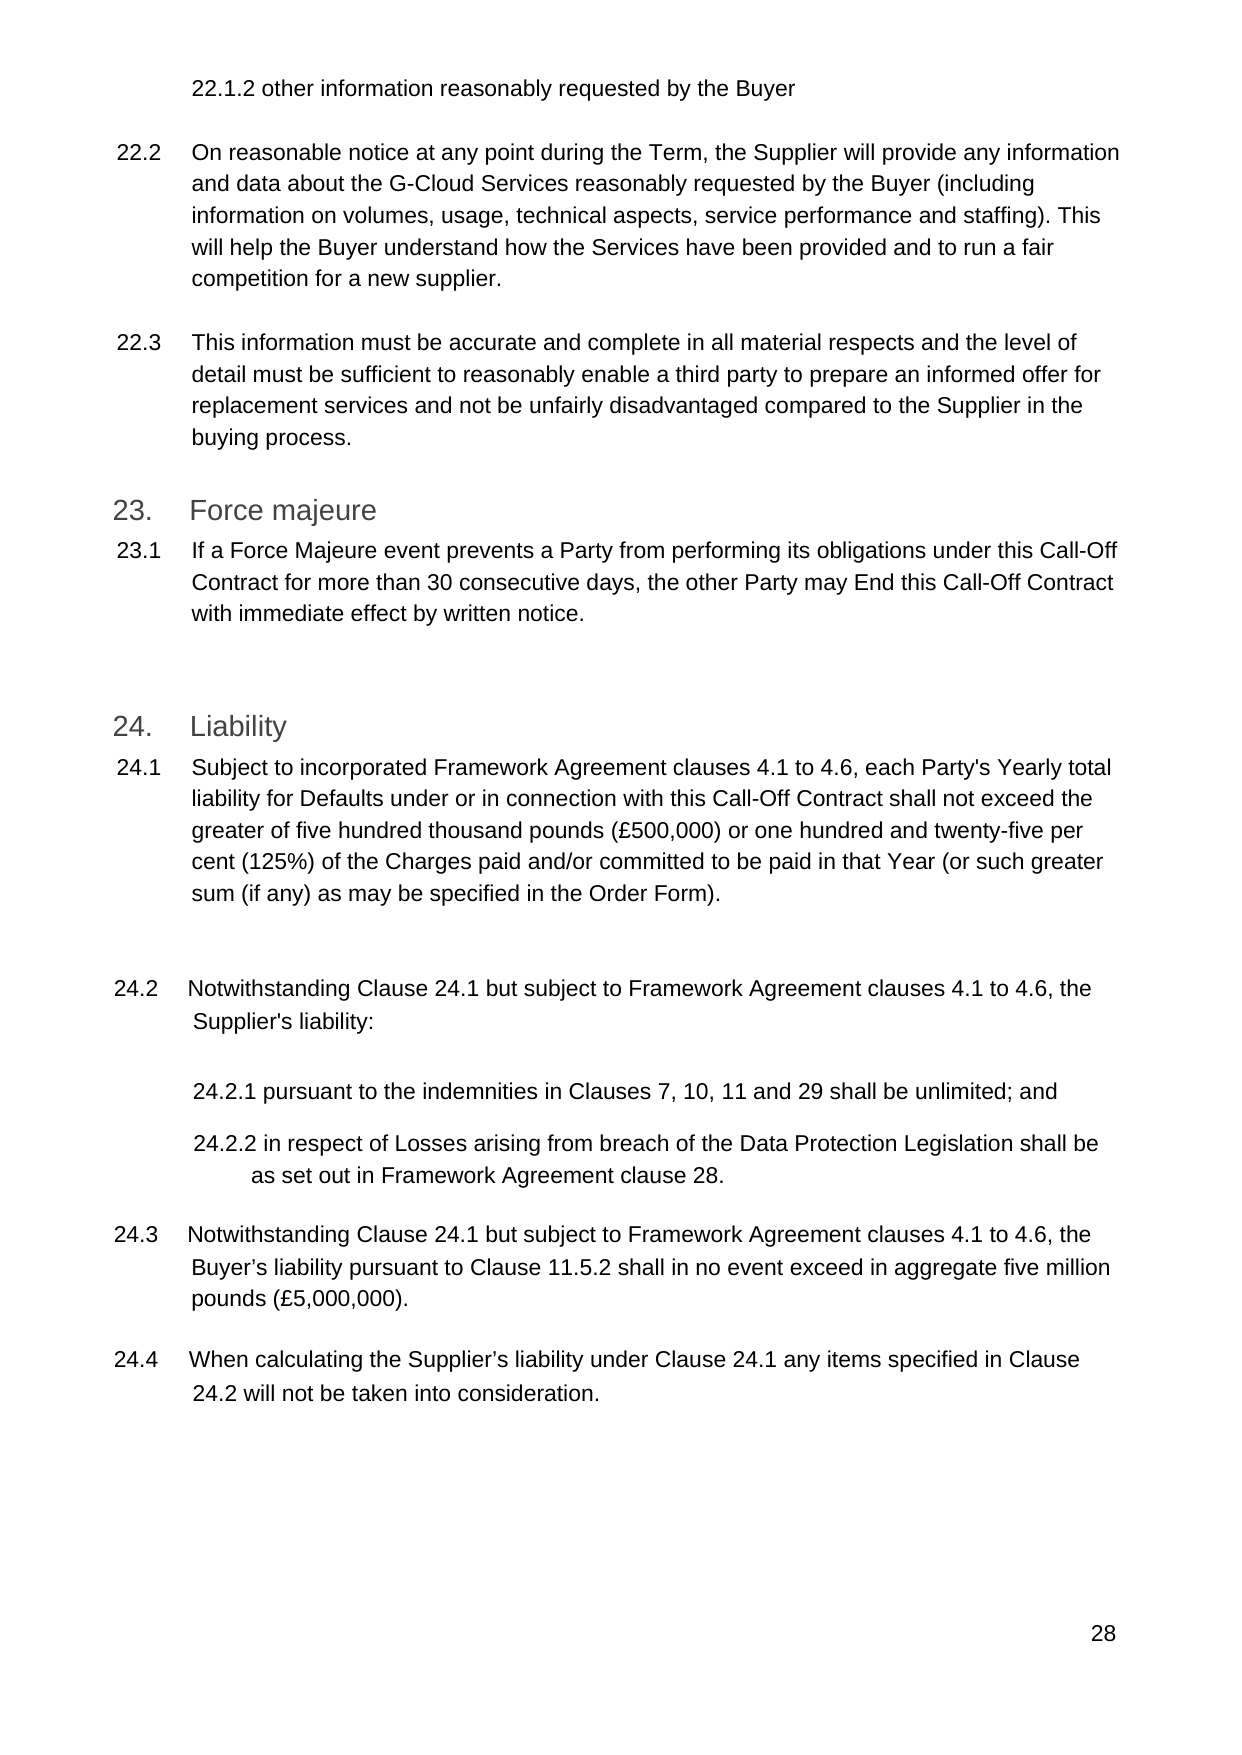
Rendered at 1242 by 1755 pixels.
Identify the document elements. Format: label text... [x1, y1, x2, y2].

text 22.3 This information must be accurate and complete in all material respects and the level of detail must be sufficient to reasonably enable a third party to prepare an informed offer for replacement services and not be unfairly disadvantaged compared to the Supplier in the buying process. [116, 329, 1121, 450]
text 24.2 Notwithstanding Clause 24.1 but subject to Framework Agreement clauses 4.1 to 4.6, the [0, 974, 1122, 1003]
text 23.1 If a Force Majeure event prevents a Party from performing its obligations under this Call-Off Contract for more than 30 consecutive days, the other Party may End this Call-Off Contract with immediate effect by written notice. [116, 537, 1121, 627]
text 22.2 On reasonable notice at any point during the Term, the Supplier will provide any information and data about the G-Cloud Services reasonably requested by the Buyer (including information on volumes, usage, technical aspects, service performance and staffing). This will help the Buyer understand how the Services have been provided and to run a fair competition for a new supplier. [116, 139, 1121, 291]
text 24.1 Subject to incorporated Framework Agreement clauses 4.1 to 4.6, each Party's Yearly total liability for Defaults under or in connection with this Call-Off Contract shall not exceed the greater of five hundred thousand pounds (£500,000) or one hundred and twenty-five per cent (125%) of the Charges paid and/or committed to be paid in that Year (or such greater sum (if any) as may be specified in the Order Form). [116, 753, 1121, 906]
subtitle 23. Force majeure [0, 493, 1122, 526]
text 24.3 Notwithstanding Clause 24.1 but subject to Framework Agreement clauses 4.1 to 4.6, the [0, 1220, 1122, 1248]
text 22.1.2 other information reasonably requested by the Buyer [159, 75, 1121, 101]
text 24.4 When calculating the Supplier’s liability under Clause 24.1 any items specified in Clause [0, 1346, 1122, 1373]
text Supplier's liability: [160, 1008, 1121, 1035]
text Buyer’s liability pursuant to Clause 11.5.2 shall in no event exceed in aggregate five million pounds (£5,000,000). [191, 1254, 1121, 1312]
text 24.2.2 in respect of Losses arising from breach of the Data Protection Legislation shall be as set out in Framework Agreement clause 28. [193, 1130, 1121, 1188]
subtitle 24. Liability [0, 709, 1122, 743]
text 24.2.1 pursuant to the indemnities in Clauses 7, 10, 11 and 29 shall be unlimited; and [193, 1072, 1121, 1106]
text 24.2 will not be taken into consideration. [192, 1380, 1121, 1407]
